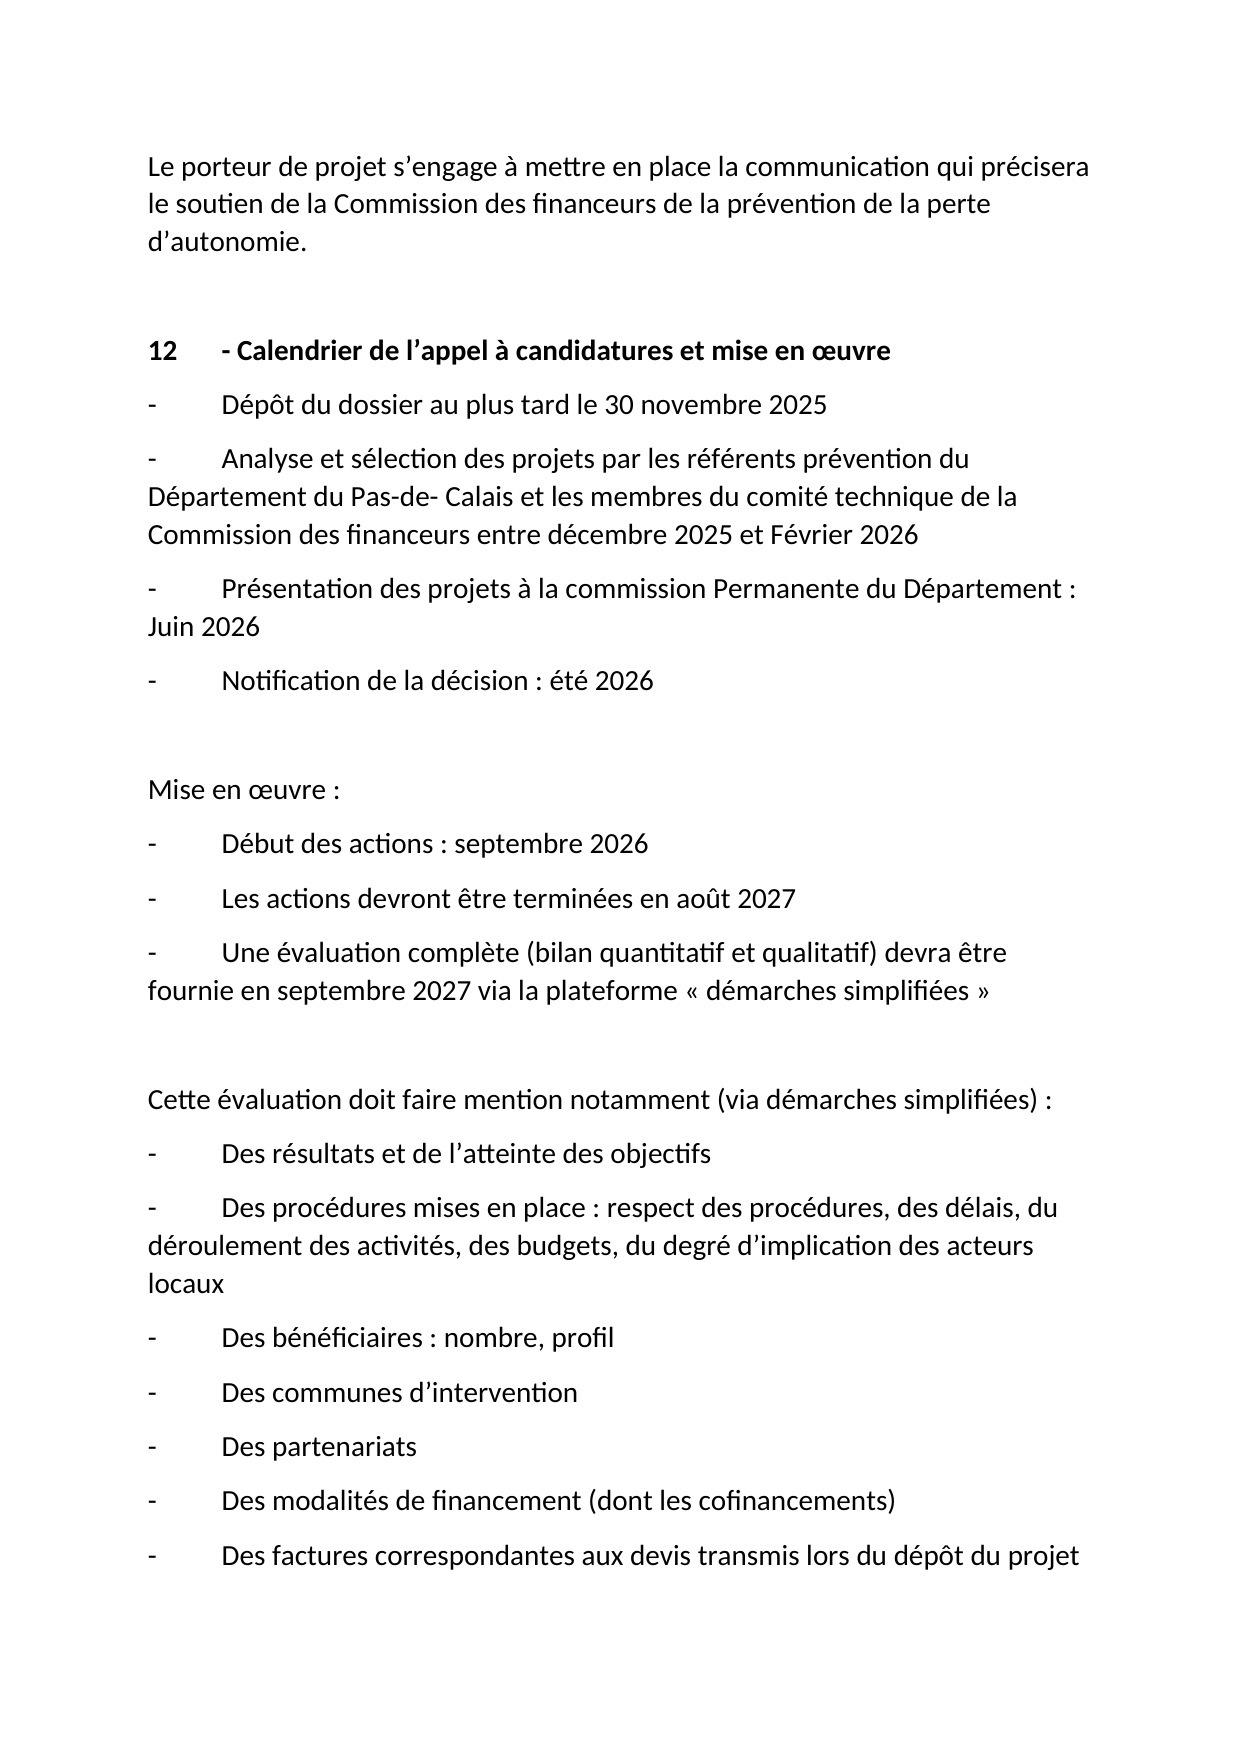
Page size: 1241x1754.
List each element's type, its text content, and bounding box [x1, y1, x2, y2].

text - Présentation des projets à la commission Permanente du Département : Juin 2026 [148, 570, 1093, 644]
text - Analyse et sélection des projets par les référents prévention du Département du Pas-de- Calais et les membres du comité technique de la Commission des financeurs entre décembre 2025 et Février 2026 [148, 441, 1093, 552]
text - Début des actions : septembre 2026 [148, 826, 1093, 861]
text - Des modalités de financement (dont les cofinancements) [148, 1482, 1093, 1518]
text Mise en œuvre : [148, 771, 1093, 807]
text - Des factures correspondantes aux devis transmis lors du dépôt du projet [148, 1537, 1093, 1572]
text Le porteur de projet s’engage à mettre en place la communication qui précisera le soutien de la Commission des financeurs de la prévention de la perte d’autonomie. [148, 148, 1093, 259]
text 12 - Calendrier de l’appel à candidatures et mise en œuvre [148, 332, 1093, 367]
text - Des résultats et de l’atteinte des objectifs [148, 1135, 1093, 1171]
text - Des procédures mises en place : respect des procédures, des délais, du déroulement des activités, des budgets, du degré d’implication des acteurs locaux [148, 1189, 1093, 1301]
text - Des communes d’intervention [148, 1374, 1093, 1409]
text - Une évaluation complète (bilan quantitatif et qualitatif) devra être fournie en septembre 2027 via la plateforme « démarches simplifiées » [148, 934, 1093, 1008]
text - Des bénéficiaires : nombre, profil [148, 1319, 1093, 1355]
text - Des partenariats [148, 1428, 1093, 1464]
text Cette évaluation doit faire mention notamment (via démarches simplifiées) : [148, 1081, 1093, 1116]
text - Dépôt du dossier au plus tard le 30 novembre 2025 [148, 386, 1093, 422]
text - Notification de la décision : été 2026 [148, 662, 1093, 698]
text - Les actions devront être terminées en août 2027 [148, 880, 1093, 916]
